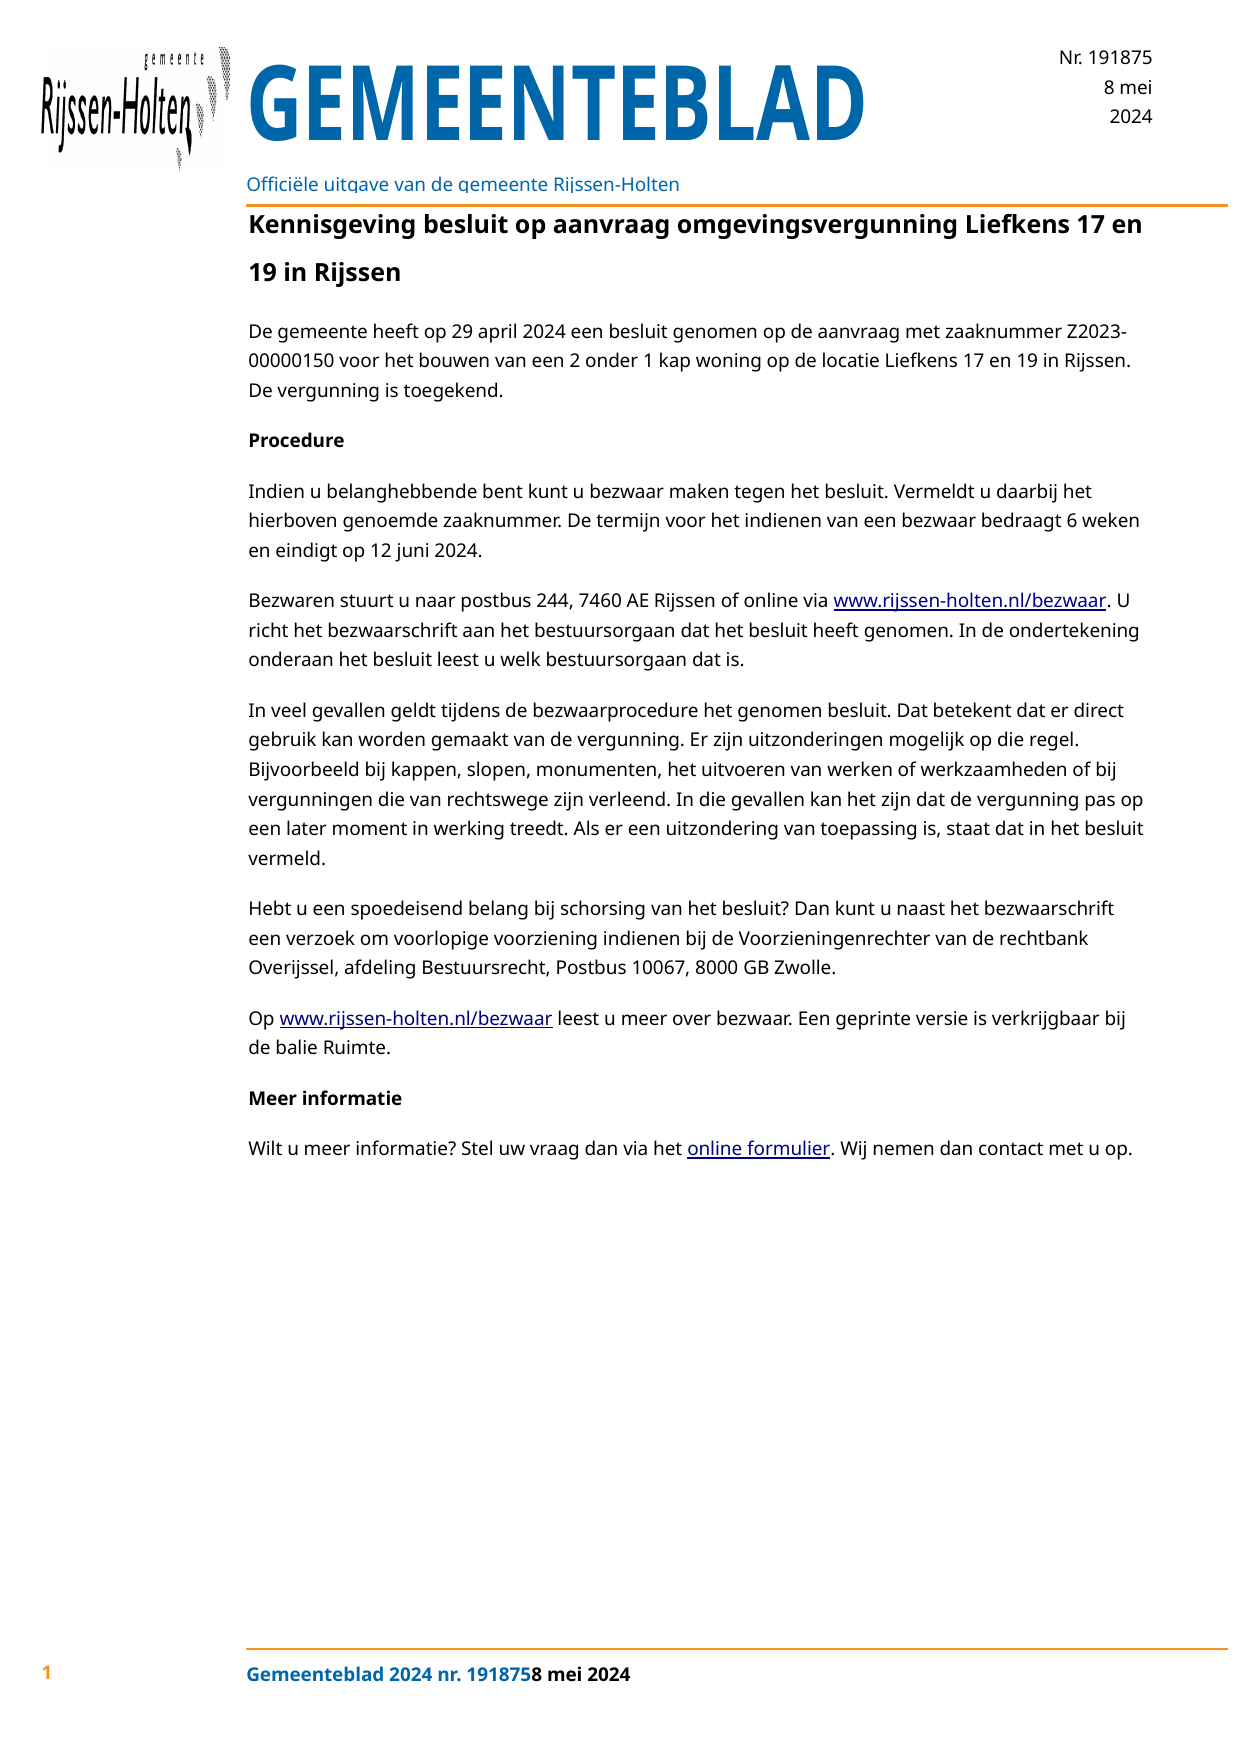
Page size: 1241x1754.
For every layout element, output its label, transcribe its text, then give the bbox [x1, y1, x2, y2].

text Bezwaren stuurt u naar postbus 244, 7460 AE Rijssen of online via www.rijssen-holten.nl/bezwaar. U richt het bezwaarschrift aan het bestuursorgaan dat het besluit heeft genomen. In de ondertekening onderaan het besluit leest u welk bestuursorgaan dat is. [248, 587, 1152, 672]
text Op www.rijssen-holten.nl/bezwaar leest u meer over bezwaar. Een geprinte versie is verkrijgbaar bij de balie Ruimte. [248, 1005, 1152, 1060]
text Hebt u een spoedeisend belang bij schorsing van het besluit? Dan kunt u naast het bezwaarschrift een verzoek om voorlopige voorziening indienen bij de Voorzieningenrechter van de rechtbank Overijssel, afdeling Bestuursrecht, Postbus 10067, 8000 GB Zwolle. [248, 895, 1152, 980]
text In veel gevallen geldt tijdens de bezwaarprocedure het genomen besluit. Dat betekent dat er direct gebruik kan worden gemaakt van de vergunning. Er zijn uitzonderingen mogelijk op die regel. Bijvoorbeeld bij kappen, slopen, monumenten, het uitvoeren van werken of werkzaamheden of bij vergunningen die van rechtswege zijn verleend. In die gevallen kan het zijn dat de vergunning pas op een later moment in werking treedt. Als er een uitzondering van toepassing is, staat dat in het besluit vermeld. [248, 697, 1152, 871]
text Kennisgeving besluit op aanvraag omgevingsvergunning Liefkens 17 en 19 in Rijssen [248, 207, 1152, 288]
text Wilt u meer informatie? Stel uw vraag dan via het online formulier. Wij nemen dan contact met u op. [248, 1135, 1152, 1161]
text Indien u belanghebbende bent kunt u bezwaar maken tegen het besluit. Vermeldt u daarbij het hierboven genoemde zaaknummer. De termijn voor het indienen van een bezwaar bedraagt 6 weken en eindigt op 12 juni 2024. [248, 478, 1152, 563]
text Procedure [248, 427, 1152, 453]
picture [41, 47, 231, 172]
text De gemeente heeft op 29 april 2024 een besluit genomen op de aanvraag met zaaknummer Z2023-00000150 voor het bouwen van een 2 onder 1 kap woning op de locatie Liefkens 17 en 19 in Rijssen. De vergunning is toegekend. [248, 318, 1152, 403]
text Meer informatie [248, 1085, 1152, 1111]
